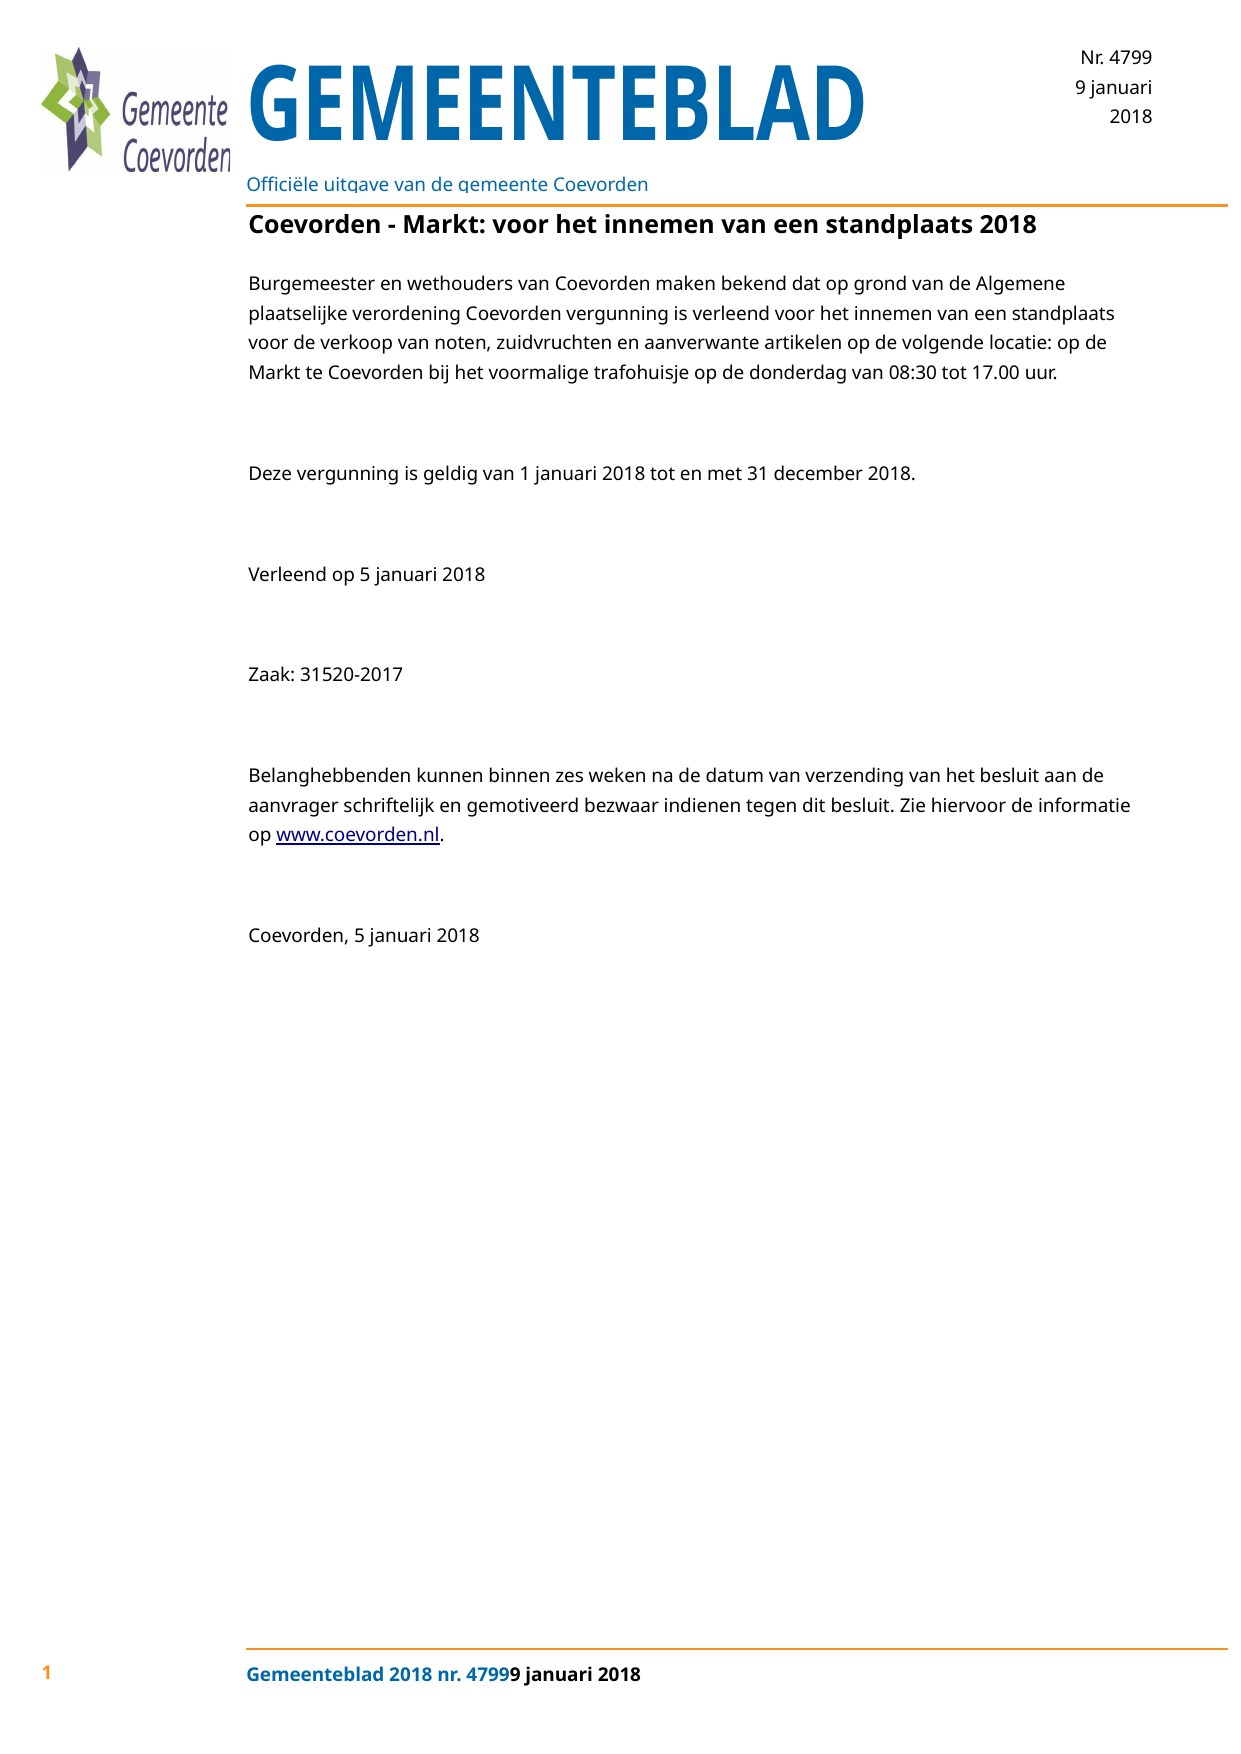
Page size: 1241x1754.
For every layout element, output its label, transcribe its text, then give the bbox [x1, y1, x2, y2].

text Zaak: 31520-2017 [248, 662, 1152, 687]
text Belanghebbenden kunnen binnen zes weken na de datum van verzending van het besluit aan de aanvrager schriftelijk en gemotiveerd bezwaar indienen tegen dit besluit. Zie hiervoor de informatie op www.coevorden.nl. [248, 762, 1152, 847]
text Coevorden, 5 januari 2018 [248, 922, 1152, 948]
text Coevorden - Markt: voor het innemen van een standplaats 2018 [248, 207, 1152, 241]
picture [41, 47, 231, 172]
text Burgemeester en wethouders van Coevorden maken bekend dat op grond van de Algemene plaatselijke verordening Coevorden vergunning is verleend voor het innemen van een standplaats voor de verkoop van noten, zuidvruchten en aanverwante artikelen op de volgende locatie: op de Markt te Coevorden bij het voormalige trafohuisje op de donderdag van 08:30 tot 17.00 uur. [248, 270, 1152, 385]
text Verleend op 5 januari 2018 [248, 561, 1152, 586]
text Deze vergunning is geldig van 1 januari 2018 tot en met 31 december 2018. [248, 460, 1152, 486]
